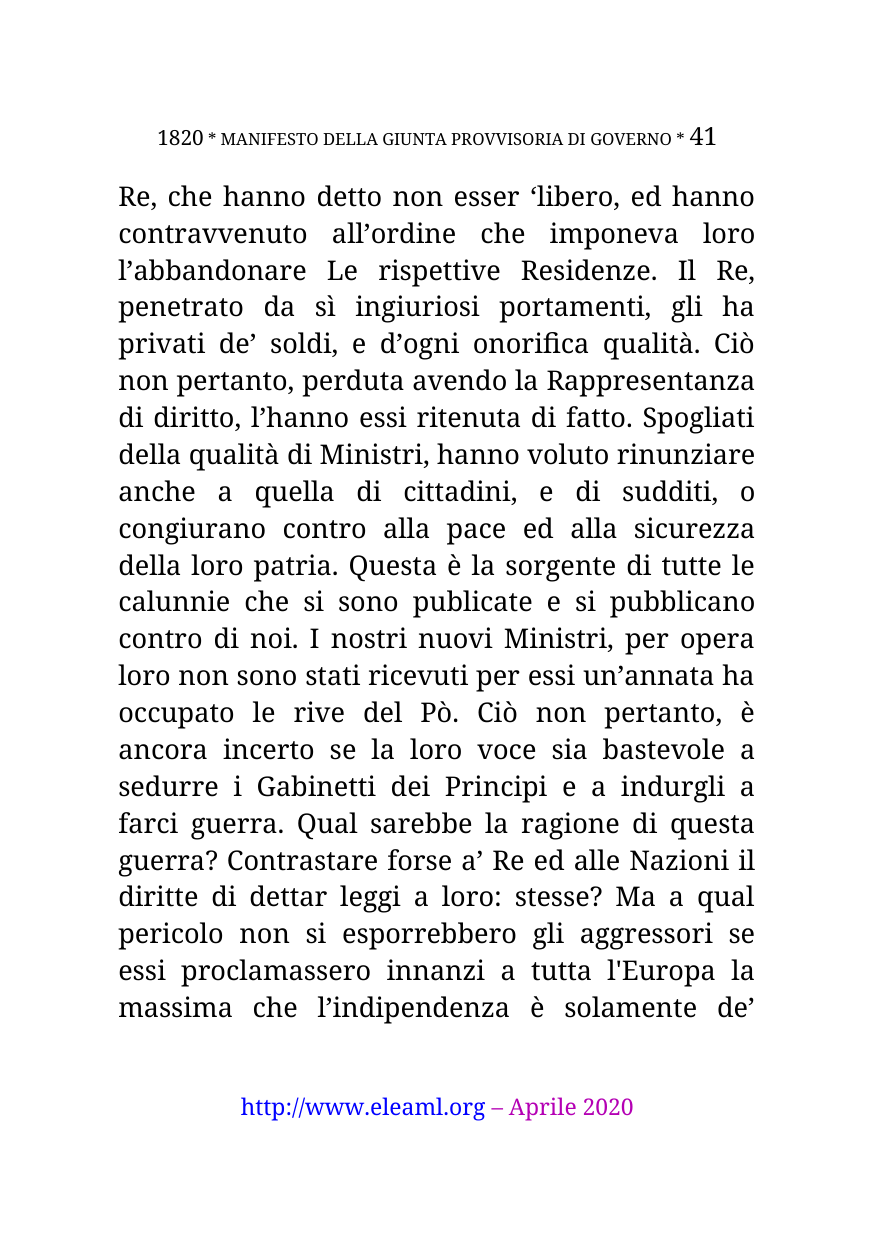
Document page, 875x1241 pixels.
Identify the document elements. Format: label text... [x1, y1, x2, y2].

text Re, che hanno detto non esser ‘libero, ed hanno contravvenuto all’ordine che imponeva loro l’abbandonare Le rispettive Residenze. Il Re, penetrato da sì ingiuriosi portamenti, gli ha privati de’ soldi, e d’ogni onorifica qualità. Ciò non pertanto, perduta avendo la Rappresentanza di diritto, l’hanno essi ritenuta di fatto. Spogliati della qualità di Ministri, hanno voluto rinunziare anche a quella di cittadini, e di sudditi, o congiurano contro alla pace ed alla sicurezza della loro patria. Questa è la sorgente di tutte le calunnie che si sono publicate e si pubblicano contro di noi. I nostri nuovi Ministri, per opera loro non sono stati ricevuti per essi un’annata ha occupato le rive del Pò. Ciò non pertanto, è ancora incerto se la loro voce sia bastevole a sedurre i Gabinetti dei Principi e a indurgli a farci guerra. Qual sarebbe la ragione di questa guerra? Contrastare forse a’ Re ed alle Nazioni il diritte di dettar leggi a loro: stesse? Ma a qual pericolo non si esporrebbero gli aggressori se essi proclamassero innanzi a tutta l'Europa la massima che l’indipendenza è solamente de’ [118, 177, 756, 1025]
